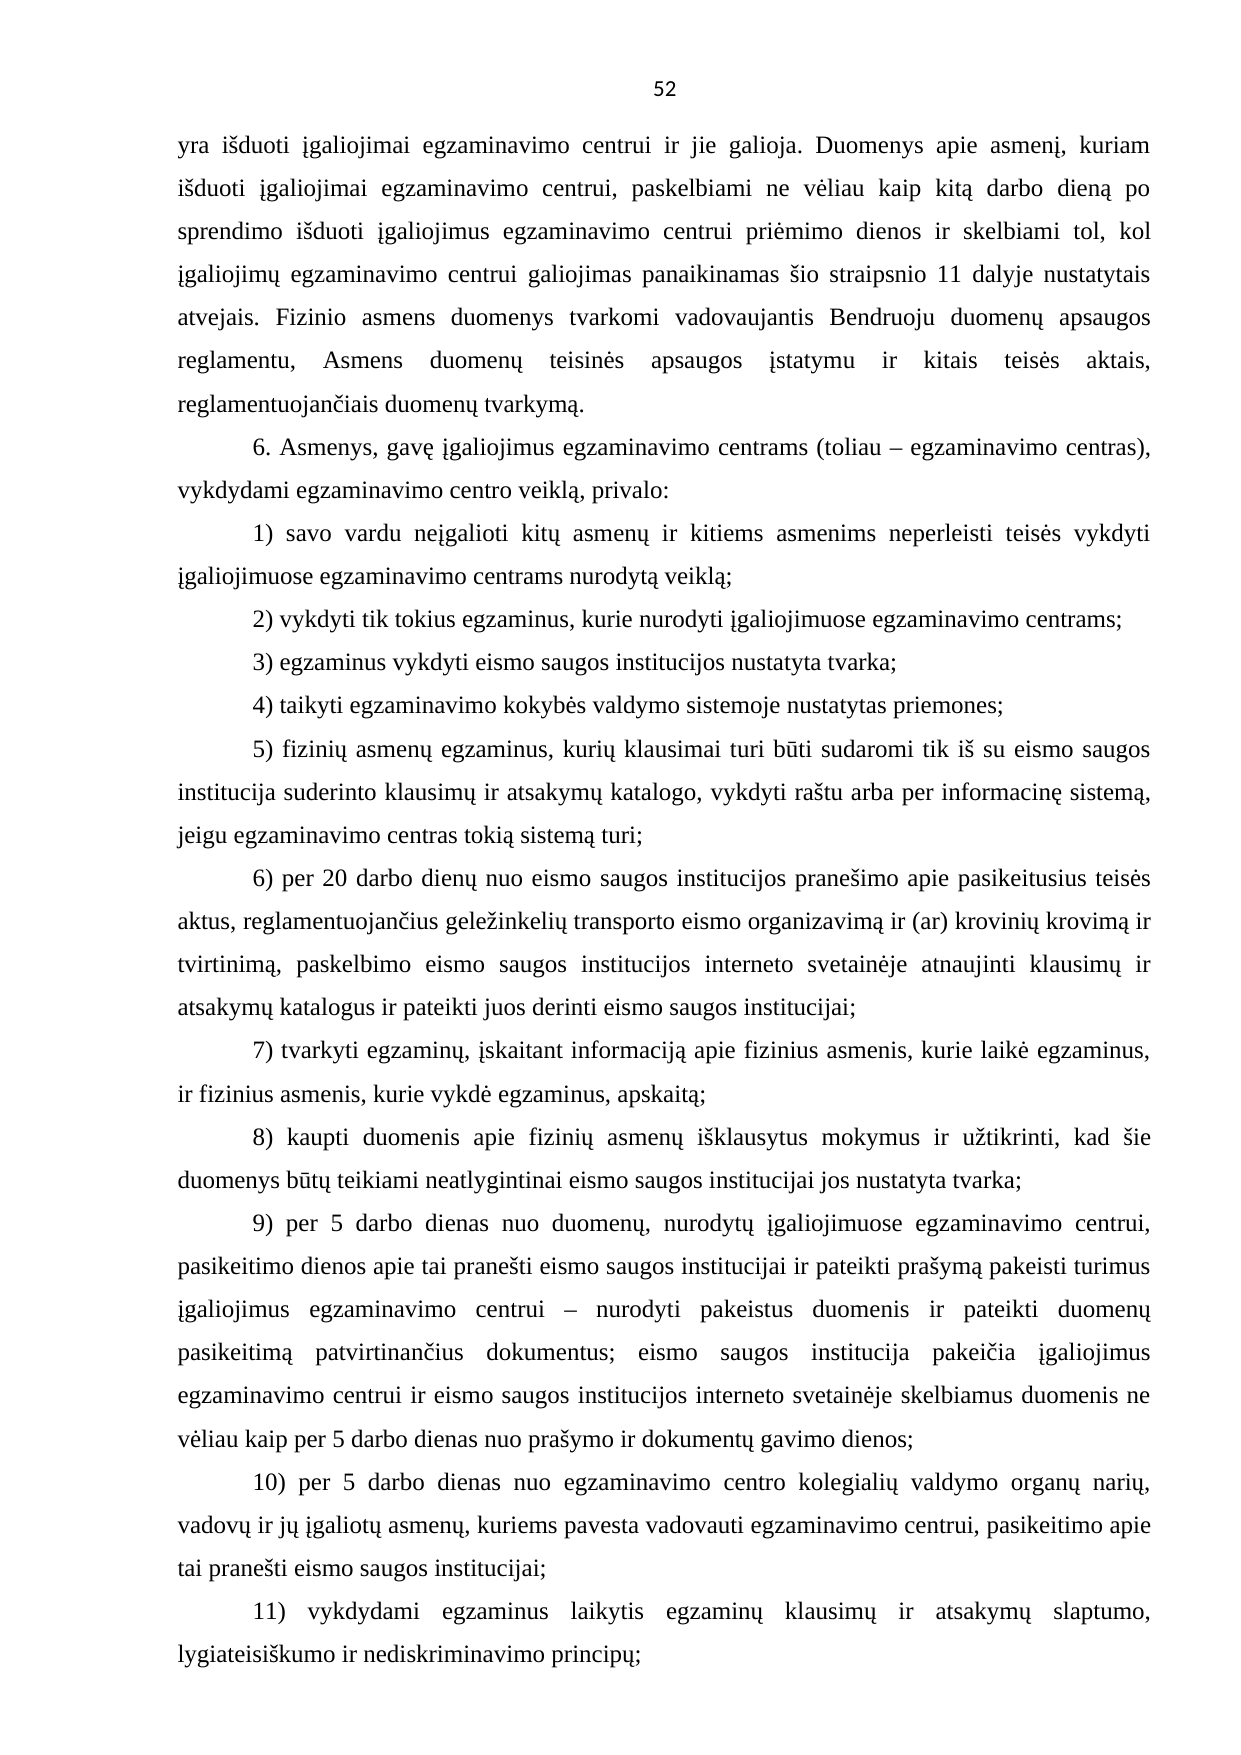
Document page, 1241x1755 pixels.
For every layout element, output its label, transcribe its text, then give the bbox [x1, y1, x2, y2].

text 4) taikyti egzaminavimo kokybės valdymo sistemoje nustatytas priemones; [177, 691, 1152, 719]
text 5) fizinių asmenų egzaminus, kurių klausimai turi būti sudaromi tik iš su eismo saugos institucija suderinto klausimų ir atsakymų katalogo, vykdyti raštu arba per informacinę sistemą, jeigu egzaminavimo centras tokią sistemą turi; [177, 734, 1152, 849]
text 10) per 5 darbo dienas nuo egzaminavimo centro kolegialių valdymo organų narių, vadovų ir jų įgaliotų asmenų, kuriems pavesta vadovauti egzaminavimo centrui, pasikeitimo apie tai pranešti eismo saugos institucijai; [177, 1467, 1152, 1582]
text 2) vykdyti tik tokius egzaminus, kurie nurodyti įgaliojimuose egzaminavimo centrams; [177, 604, 1152, 633]
text 11) vykdydami egzaminus laikytis egzaminų klausimų ir atsakymų slaptumo, lygiateisiškumo ir nediskriminavimo principų; [177, 1596, 1152, 1668]
text 3) egzaminus vykdyti eismo saugos institucijos nustatyta tvarka; [177, 647, 1152, 676]
text 6. Asmenys, gavę įgaliojimus egzaminavimo centrams (toliau – egzaminavimo centras), vykdydami egzaminavimo centro veiklą, privalo: [177, 432, 1152, 504]
text 9) per 5 darbo dienas nuo duomenų, nurodytų įgaliojimuose egzaminavimo centrui, pasikeitimo dienos apie tai pranešti eismo saugos institucijai ir pateikti prašymą pakeisti turimus įgaliojimus egzaminavimo centrui – nurodyti pakeistus duomenis ir pateikti duomenų pasikeitimą patvirtinančius dokumentus; eismo saugos institucija pakeičia įgaliojimus egzaminavimo centrui ir eismo saugos institucijos interneto svetainėje skelbiamus duomenis ne vėliau kaip per 5 darbo dienas nuo prašymo ir dokumentų gavimo dienos; [177, 1208, 1152, 1452]
text 8) kaupti duomenis apie fizinių asmenų išklausytus mokymus ir užtikrinti, kad šie duomenys būtų teikiami neatlygintinai eismo saugos institucijai jos nustatyta tvarka; [177, 1122, 1152, 1194]
text 1) savo vardu neįgalioti kitų asmenų ir kitiems asmenims neperleisti teisės vykdyti įgaliojimuose egzaminavimo centrams nurodytą veiklą; [177, 518, 1152, 590]
text 6) per 20 darbo dienų nuo eismo saugos institucijos pranešimo apie pasikeitusius teisės aktus, reglamentuojančius geležinkelių transporto eismo organizavimą ir (ar) krovinių krovimą ir tvirtinimą, paskelbimo eismo saugos institucijos interneto svetainėje atnaujinti klausimų ir atsakymų katalogus ir pateikti juos derinti eismo saugos institucijai; [177, 863, 1152, 1021]
text 7) tvarkyti egzaminų, įskaitant informaciją apie fizinius asmenis, kurie laikė egzaminus, ir fizinius asmenis, kurie vykdė egzaminus, apskaitą; [177, 1036, 1152, 1107]
text yra išduoti įgaliojimai egzaminavimo centrui ir jie galioja. Duomenys apie asmenį, kuriam išduoti įgaliojimai egzaminavimo centrui, paskelbiami ne vėliau kaip kitą darbo dieną po sprendimo išduoti įgaliojimus egzaminavimo centrui priėmimo dienos ir skelbiami tol, kol įgaliojimų egzaminavimo centrui galiojimas panaikinamas šio straipsnio 11 dalyje nustatytais atvejais. Fizinio asmens duomenys tvarkomi vadovaujantis Bendruoju duomenų apsaugos reglamentu, Asmens duomenų teisinės apsaugos įstatymu ir kitais teisės aktais, reglamentuojančiais duomenų tvarkymą. [177, 130, 1152, 417]
